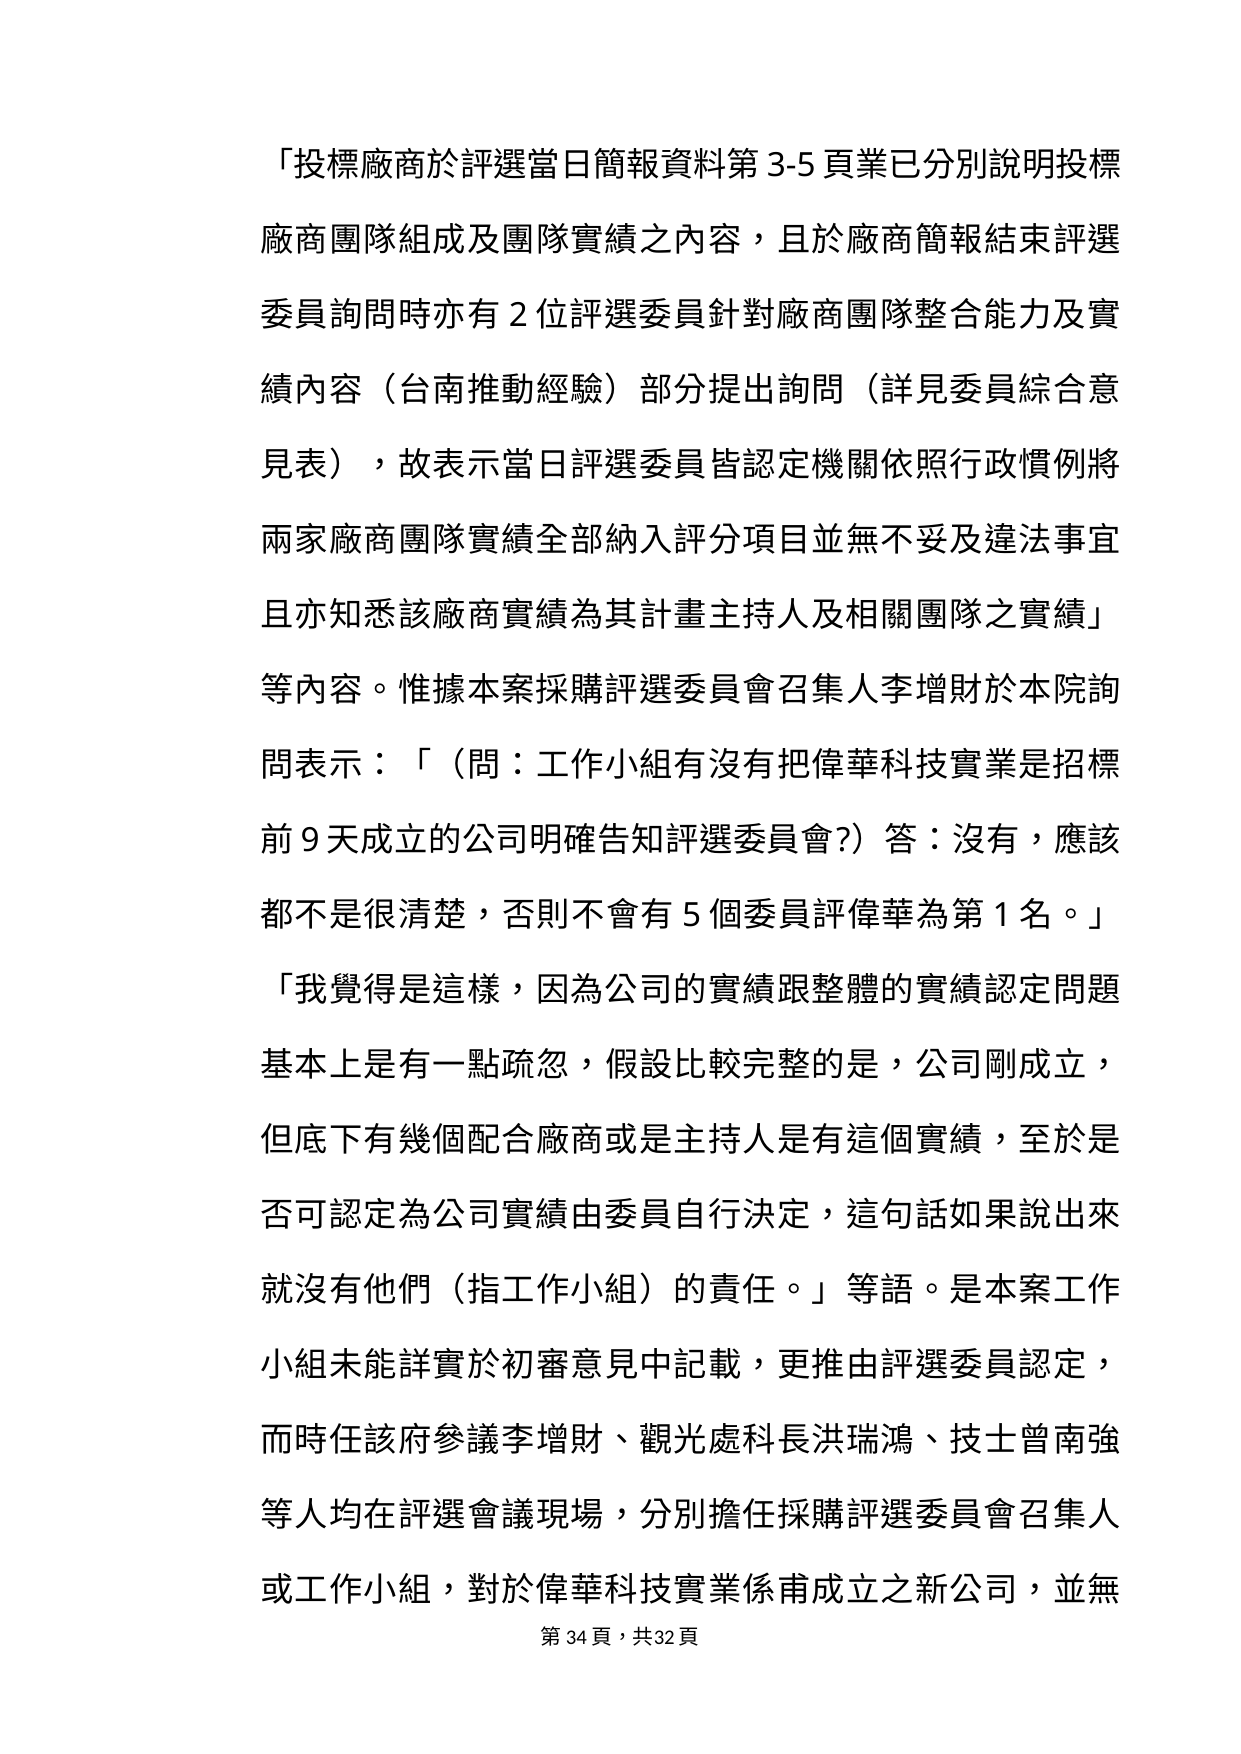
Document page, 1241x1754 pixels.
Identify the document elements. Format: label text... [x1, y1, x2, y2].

subtitle (四)金門縣政府於本院詢問時回復資料仍表示：「廠商團隊組織、人力運用、學經歷及過去實績等，皆已納入評選項目供委員會實質認定審查」、「依本案採購邀標書參、工作內容一、建置計畫（三）營運設施至少包括26座租賃站（含建置期程規劃、自行車配置規劃、收費及票證整合系統之軟硬體設施、前後端管理系統、停車架、服務資訊告示版、導引式自動服務設備（kiosk）），業已敘明本案工作內容包含收費及票證整合系統之軟硬體設施，故本案工作小組方於偉華科技實業之實績中註明餘16案為車船及票証整合相關之實績，供評選委員評選參考。」，時任該府觀光處科長洪瑞鴻於本院詢問時表示：「他們就是用團隊的實績來做呈現，我們的項目就是整體的經驗及能力。」時任該府觀光科長洪瑞鴻、技士曾南強於本院詢問後補充說明：「投標廠商於評選當日簡報資料第3-5頁業已分別說明投標廠商團隊組成及團隊實績之內容，且於廠商簡報結束評選委員詢問時亦有2位評選委員針對廠商團隊整合能力及實績內容（台南推動經驗）部分提出詢問（詳見委員綜合意見表），故表示當日評選委員皆認定機關依照行政慣例將兩家廠商團隊實績全部納入評分項目並無不妥及違法事宜，且亦知悉該廠商實績為其計畫主持人及相關團隊之實績」等內容。惟據本案採購評選委員會召集人李增財於本院詢問表示：「（問：工作小組有沒有把偉華科技實業是招標前9天成立的公司明確告知評選委員會?）答：沒有，應該都不是很清楚，否則不會有5個委員評偉華為第1名。」「我覺得是這樣，因為公司的實績跟整體的實績認定問題，基本上是有一點疏忽，假設比較完整的是，公司剛成立，但底下有幾個配合廠商或是主持人是有這個實績，至於是否可認定為公司實績由委員自行決定，這句話如果說出來，就沒有他們（指工作小組）的責任。」等語。是本案工作小組未能詳實於初審意見中記載，更推由評選委員認定，而時任該府參議李增財、觀光處科長洪瑞鴻、技士曾南強等人均在評選會議現場，分別擔任採購評選委員會召集人或工作小組，對於偉華科技實業係甫成立之新公司，並無過去相關實績，評選結果不符Kbike評選要點規定，致甫成立不具實績之偉華科技實業得標，有實績之高捷公司未得標，衍生該府於106年10月16日接管自行營運後，因系統軟體漏洞持續擴大等因素，故障頻仍，於107年12月5日無法正常運作，而系統全面暫停租賃服務情事，確有違失。 [189, 118, 1122, 1618]
